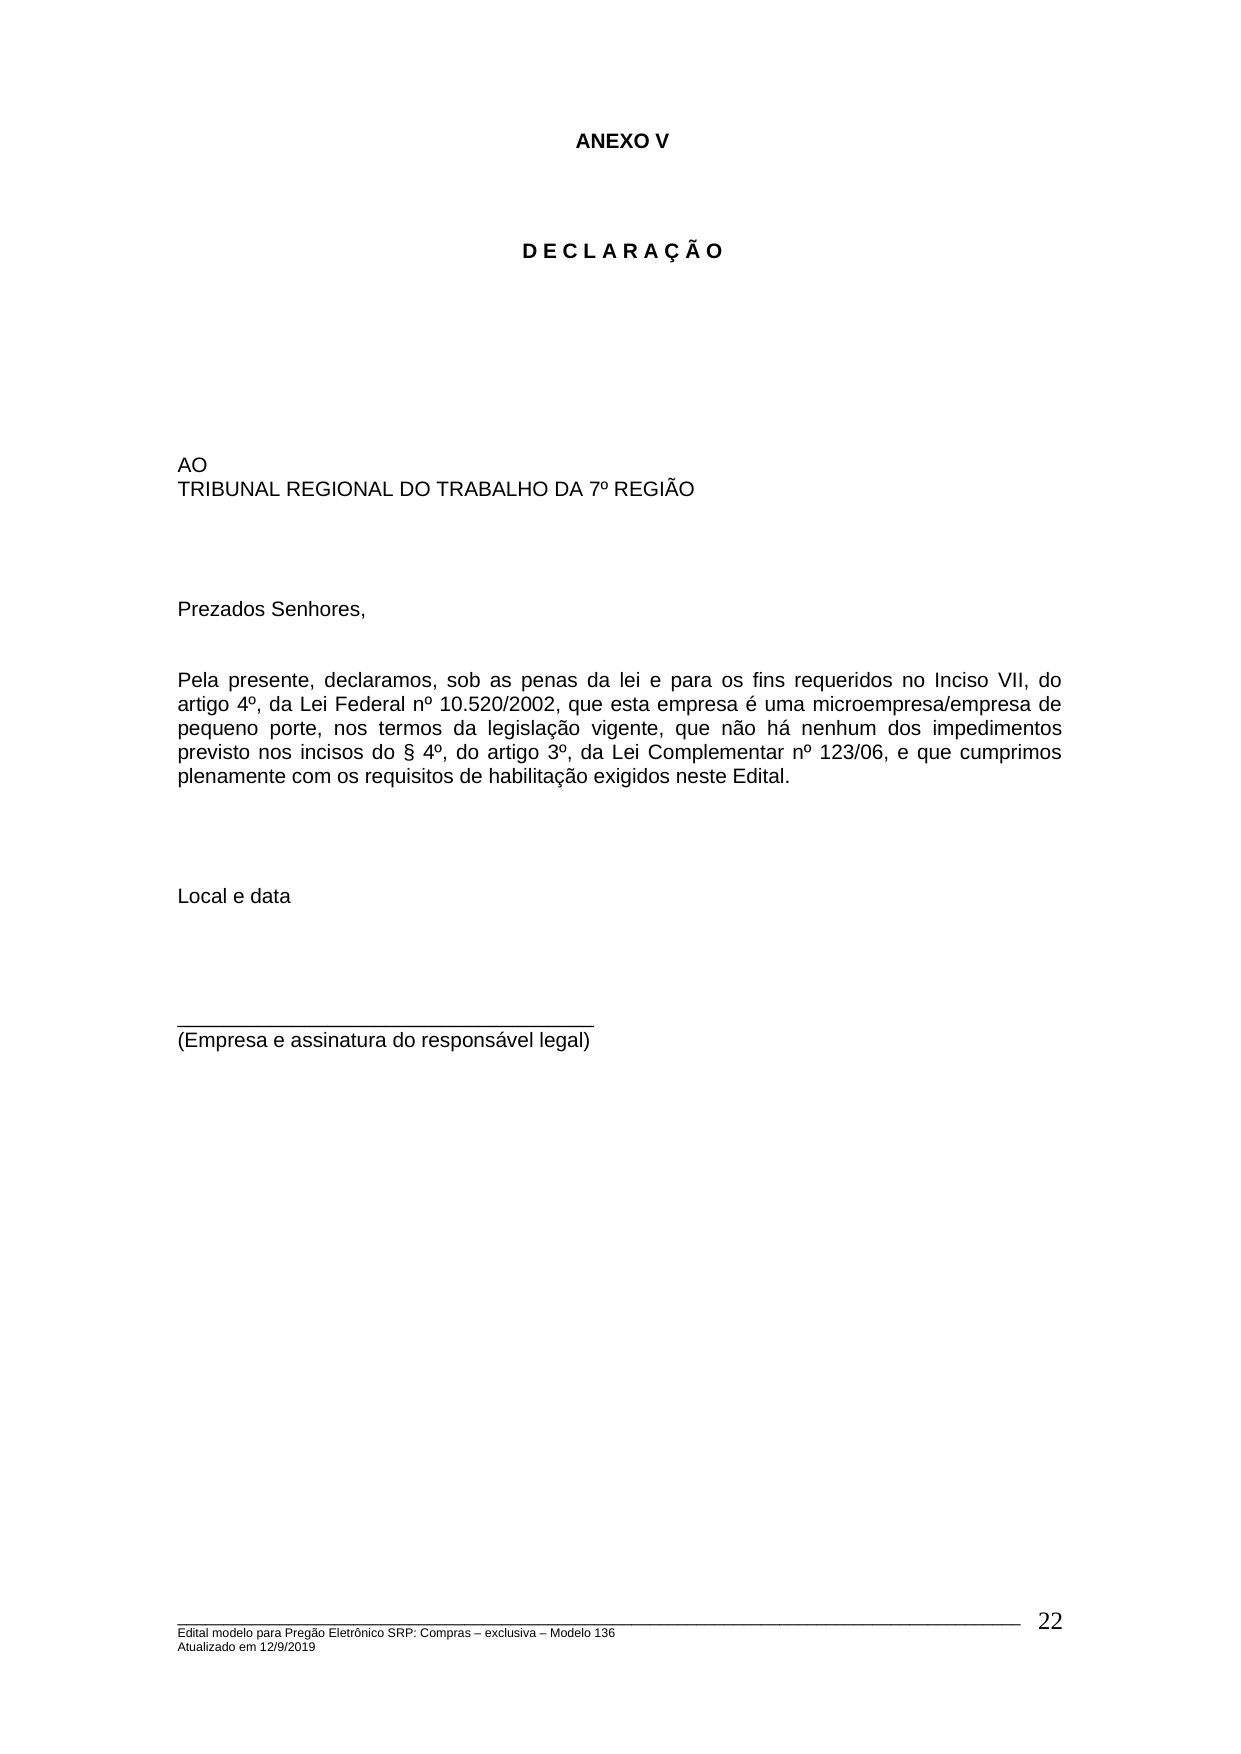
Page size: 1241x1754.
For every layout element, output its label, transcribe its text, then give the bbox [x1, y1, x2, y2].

text Prezados Senhores, [177, 596, 1063, 620]
text ____________________________________ [177, 1004, 1063, 1028]
text TRIBUNAL REGIONAL DO TRABALHO DA 7º REGIÃO [177, 477, 1063, 501]
subtitle ANEXO V [177, 129, 1067, 153]
subtitle D E C L A R A Ç Ã O [177, 239, 1067, 263]
text AO [177, 453, 1063, 477]
text Local e data [177, 884, 1063, 908]
text Pela presente, declaramos, sob as penas da lei e para os fins requeridos no Inciso VII, do artigo 4º, da Lei Federal nº 10.520/2002, que esta empresa é uma microempresa/empresa de pequeno porte, nos termos da legislação vigente, que não há nenhum dos impedimentos previsto nos incisos do § 4º, do artigo 3º, da Lei Complementar nº 123/06, e que cumprimos plenamente com os requisitos de habilitação exigidos neste Edital. [177, 668, 1063, 788]
text (Empresa e assinatura do responsável legal) [177, 1028, 1063, 1052]
